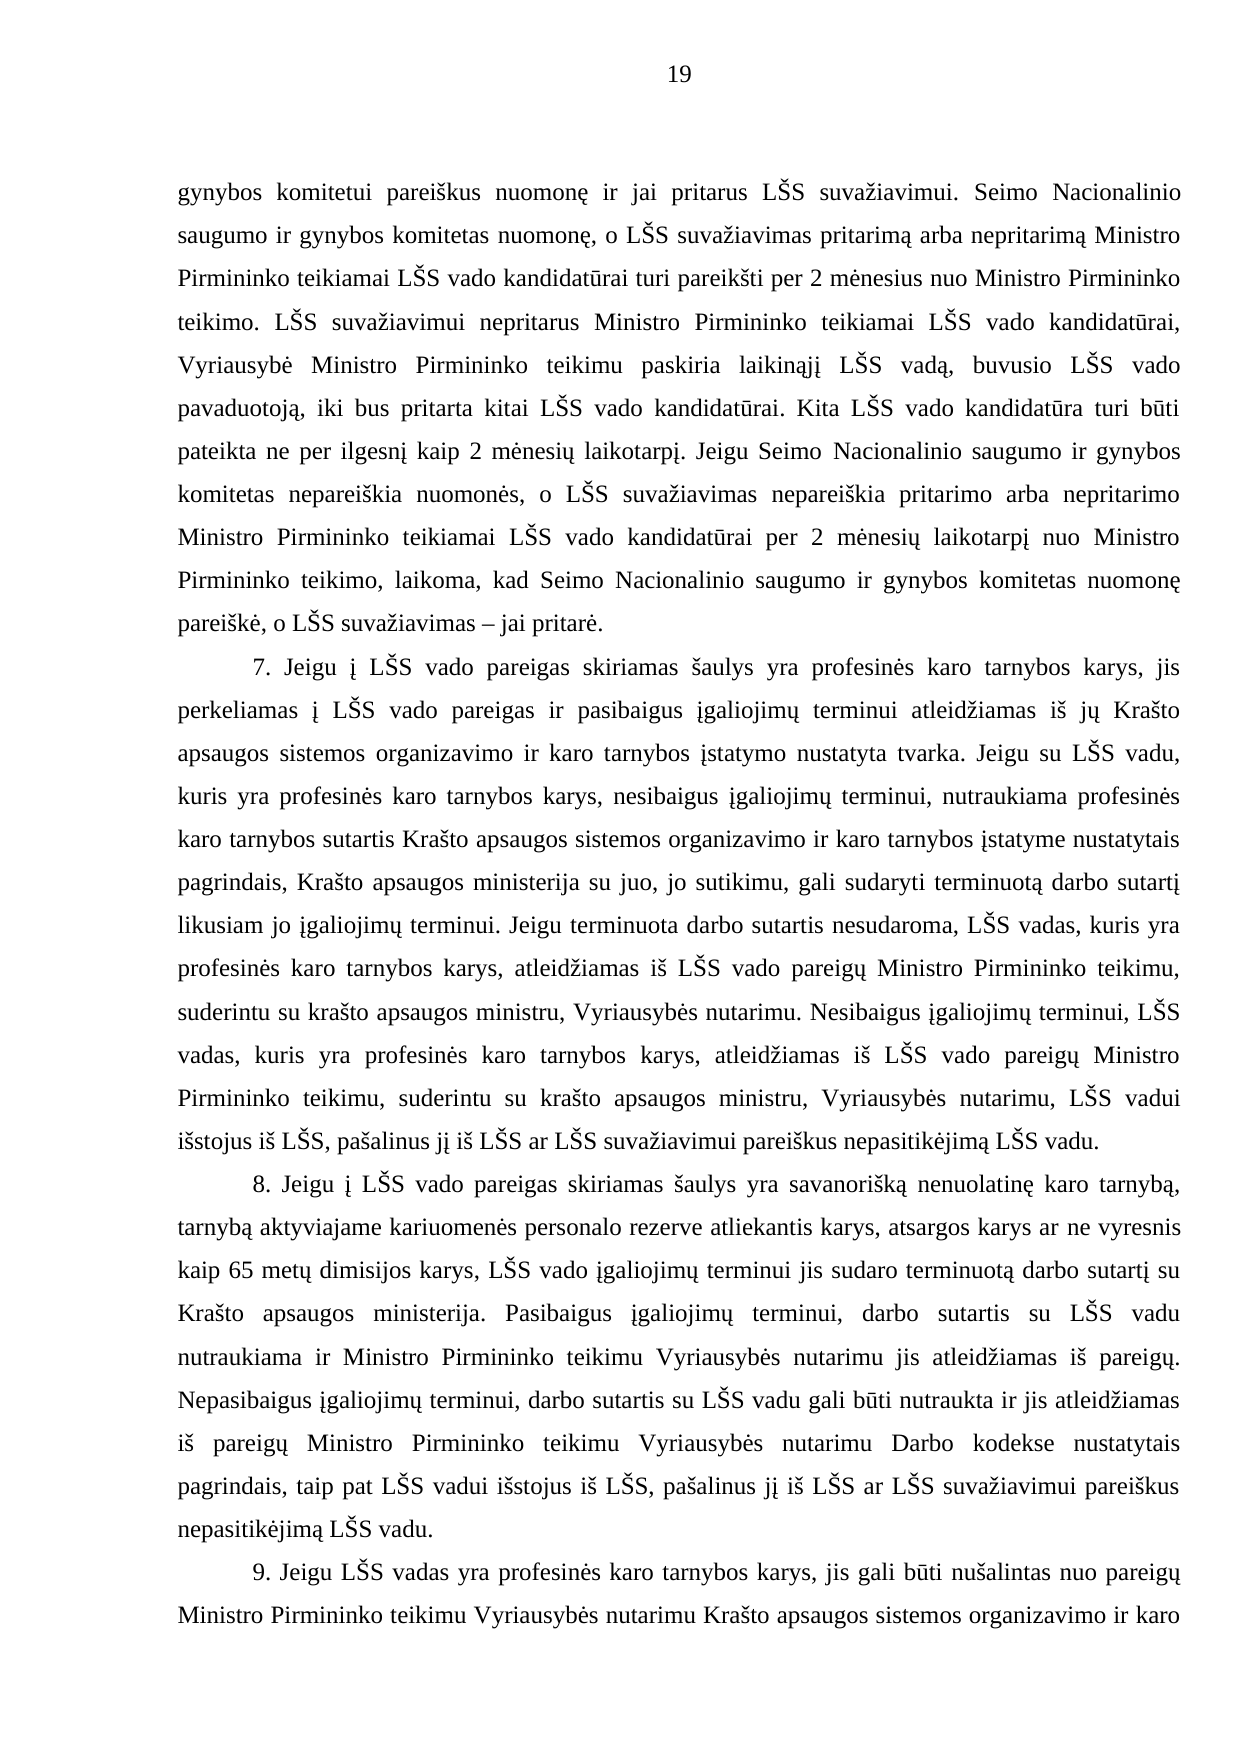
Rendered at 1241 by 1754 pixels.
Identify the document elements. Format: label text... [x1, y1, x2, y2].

text gynybos komitetui pareiškus nuomonę ir jai pritarus LŠS suvažiavimui. Seimo Nacionalinio saugumo ir gynybos komitetas nuomonę, o LŠS suvažiavimas pritarimą arba nepritarimą Ministro Pirmininko teikiamai LŠS vado kandidatūrai turi pareikšti per 2 mėnesius nuo Ministro Pirmininko teikimo. LŠS suvažiavimui nepritarus Ministro Pirmininko teikiamai LŠS vado kandidatūrai, Vyriausybė Ministro Pirmininko teikimu paskiria laikinąjį LŠS vadą, buvusio LŠS vado pavaduotoją, iki bus pritarta kitai LŠS vado kandidatūrai. Kita LŠS vado kandidatūra turi būti pateikta ne per ilgesnį kaip 2 mėnesių laikotarpį. Jeigu Seimo Nacionalinio saugumo ir gynybos komitetas nepareiškia nuomonės, o LŠS suvažiavimas nepareiškia pritarimo arba nepritarimo Ministro Pirmininko teikiamai LŠS vado kandidatūrai per 2 mėnesių laikotarpį nuo Ministro Pirmininko teikimo, laikoma, kad Seimo Nacionalinio saugumo ir gynybos komitetas nuomonę pareiškė, o LŠS suvažiavimas – jai pritarė. [177, 177, 1181, 637]
text 7. Jeigu į LŠS vado pareigas skiriamas šaulys yra profesinės karo tarnybos karys, jis perkeliamas į LŠS vado pareigas ir pasibaigus įgaliojimų terminui atleidžiamas iš jų Krašto apsaugos sistemos organizavimo ir karo tarnybos įstatymo nustatyta tvarka. Jeigu su LŠS vadu, kuris yra profesinės karo tarnybos karys, nesibaigus įgaliojimų terminui, nutraukiama profesinės karo tarnybos sutartis Krašto apsaugos sistemos organizavimo ir karo tarnybos įstatyme nustatytais pagrindais, Krašto apsaugos ministerija su juo, jo sutikimu, gali sudaryti terminuotą darbo sutartį likusiam jo įgaliojimų terminui. Jeigu terminuota darbo sutartis nesudaroma, LŠS vadas, kuris yra profesinės karo tarnybos karys, atleidžiamas iš LŠS vado pareigų Ministro Pirmininko teikimu, suderintu su krašto apsaugos ministru, Vyriausybės nutarimu. Nesibaigus įgaliojimų terminui, LŠS vadas, kuris yra profesinės karo tarnybos karys, atleidžiamas iš LŠS vado pareigų Ministro Pirmininko teikimu, suderintu su krašto apsaugos ministru, Vyriausybės nutarimu, LŠS vadui išstojus iš LŠS, pašalinus jį iš LŠS ar LŠS suvažiavimui pareiškus nepasitikėjimą LŠS vadu. [177, 652, 1181, 1155]
text 8. Jeigu į LŠS vado pareigas skiriamas šaulys yra savanorišką nenuolatinę karo tarnybą, tarnybą aktyviajame kariuomenės personalo rezerve atliekantis karys, atsargos karys ar ne vyresnis kaip 65 metų dimisijos karys, LŠS vado įgaliojimų terminui jis sudaro terminuotą darbo sutartį su Krašto apsaugos ministerija. Pasibaigus įgaliojimų terminui, darbo sutartis su LŠS vadu nutraukiama ir Ministro Pirmininko teikimu Vyriausybės nutarimu jis atleidžiamas iš pareigų. Nepasibaigus įgaliojimų terminui, darbo sutartis su LŠS vadu gali būti nutraukta ir jis atleidžiamas iš pareigų Ministro Pirmininko teikimu Vyriausybės nutarimu Darbo kodekse nustatytais pagrindais, taip pat LŠS vadui išstojus iš LŠS, pašalinus jį iš LŠS ar LŠS suvažiavimui pareiškus nepasitikėjimą LŠS vadu. [177, 1169, 1181, 1543]
text 9. Jeigu LŠS vadas yra profesinės karo tarnybos karys, jis gali būti nušalintas nuo pareigų Ministro Pirmininko teikimu Vyriausybės nutarimu Krašto apsaugos sistemos organizavimo ir karo [177, 1557, 1181, 1629]
